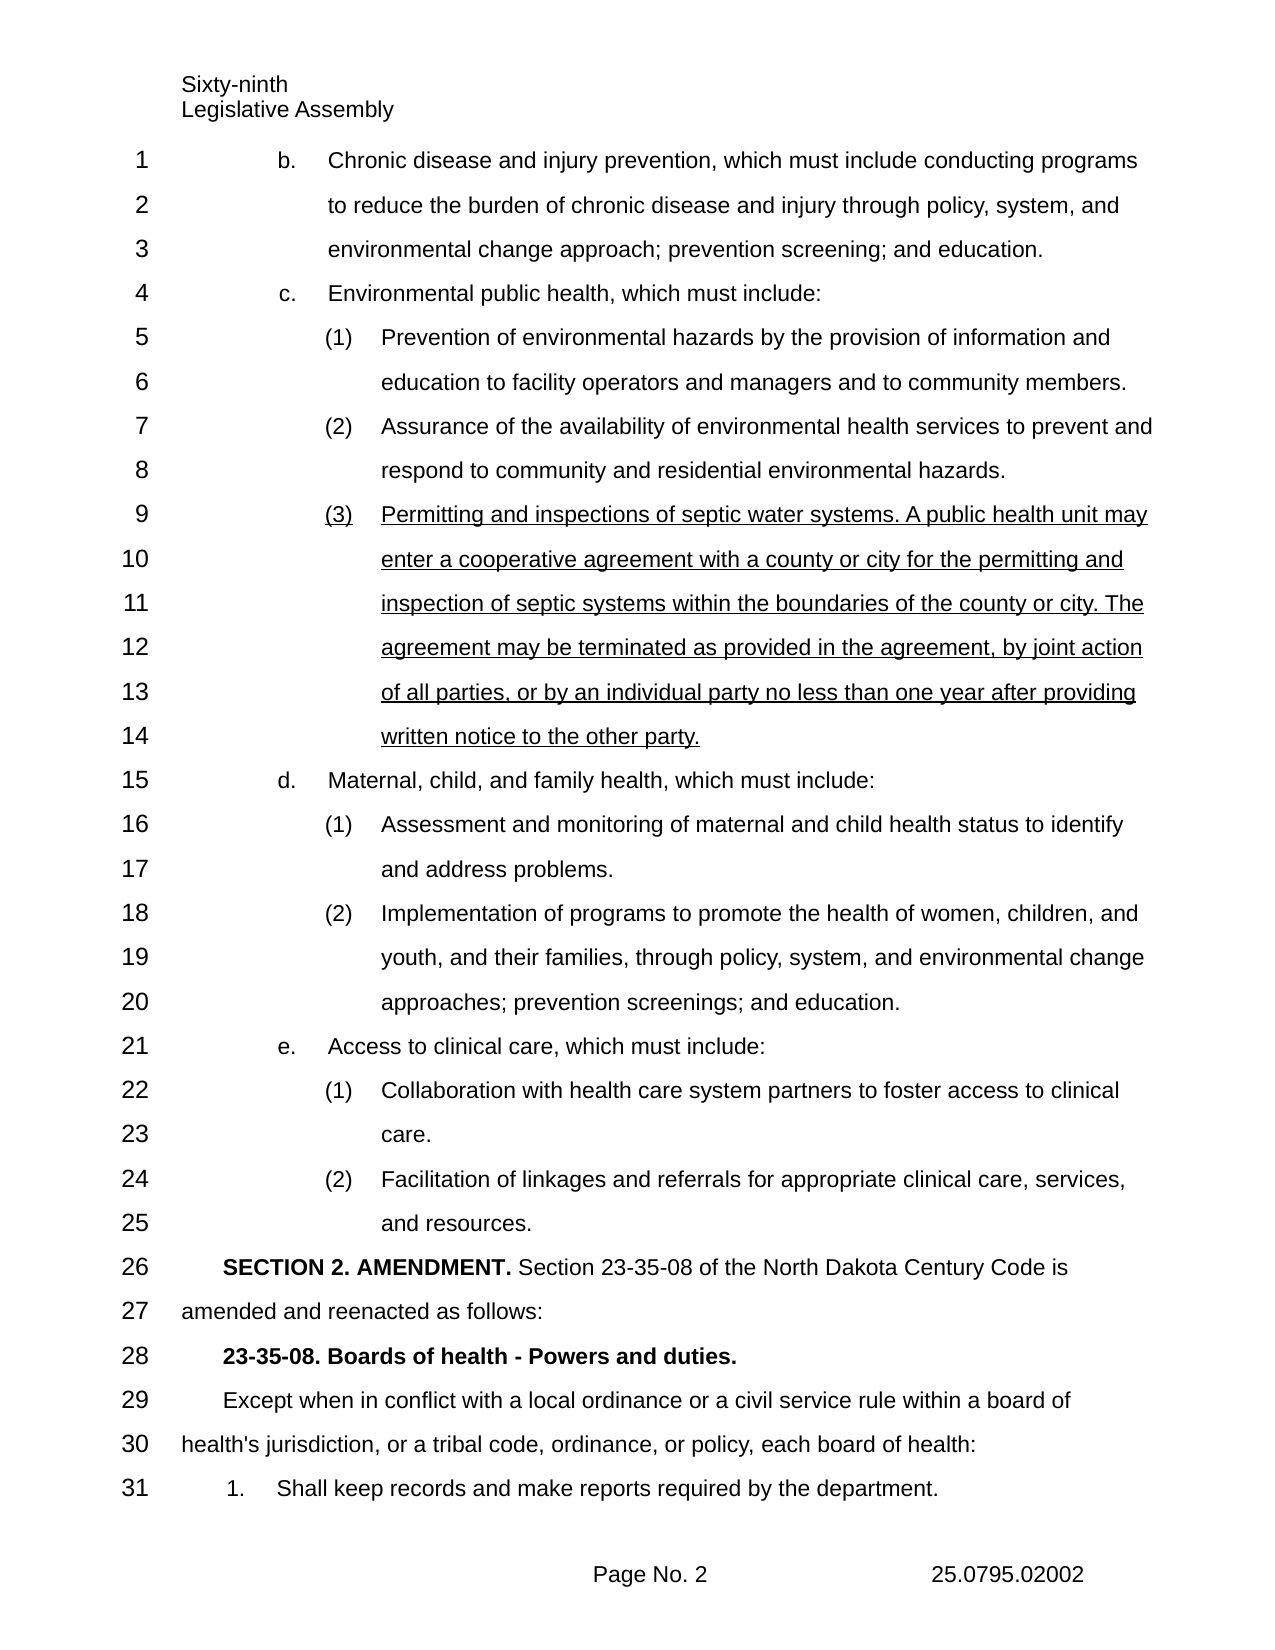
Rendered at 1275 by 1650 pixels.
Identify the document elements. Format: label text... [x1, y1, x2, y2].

text b. Chronic disease and injury prevention, which must include conducting programs to reduce the burden of chronic disease and injury through policy, system, and environmental change approach; prevention screening; and education. [181, 133, 1154, 266]
text e. Access to clinical care, which must include: [181, 1019, 1154, 1063]
text (1) Collaboration with health care system partners to foster access to clinical care. [181, 1063, 1154, 1152]
text (2) Implementation of programs to promote the health of women, children, and youth, and their families, through policy, system, and environmental change approaches; prevention screenings; and education. [181, 886, 1154, 1019]
subtitle 23‑35‑08. Boards of health ‑ Powers and duties. [181, 1329, 1154, 1373]
text d. Maternal, child, and family health, which must include: [181, 753, 1154, 797]
text (2) Facilitation of linkages and referrals for appropriate clinical care, services, and resources. [181, 1152, 1154, 1240]
text (3) Permitting and inspections of septic water systems. A public health unit may enter a cooperative agreement with a county or city for the permitting and inspection of septic systems within the boundaries of the county or city. The agreement may be terminated as provided in the agreement, by joint action of all parties, or by an individual party no less than one year after providing written notice to the other party. [181, 487, 1154, 753]
text (1) Prevention of environmental hazards by the provision of information and education to facility operators and managers and to community members. [181, 310, 1154, 399]
text 1. Shall keep records and make reports required by the department. [181, 1461, 1154, 1506]
text (2) Assurance of the availability of environmental health services to prevent and respond to community and residential environmental hazards. [181, 399, 1154, 487]
text SECTION 2. AMENDMENT. Section 23‑35‑08 of the North Dakota Century Code is amended and reenacted as follows: [181, 1240, 1154, 1329]
text c. Environmental public health, which must include: [181, 266, 1154, 310]
text (1) Assessment and monitoring of maternal and child health status to identify and address problems. [181, 797, 1154, 886]
text Except when in conflict with a local ordinance or a civil service rule within a board of health's jurisdiction, or a tribal code, ordinance, or policy, each board of health: [181, 1373, 1154, 1461]
